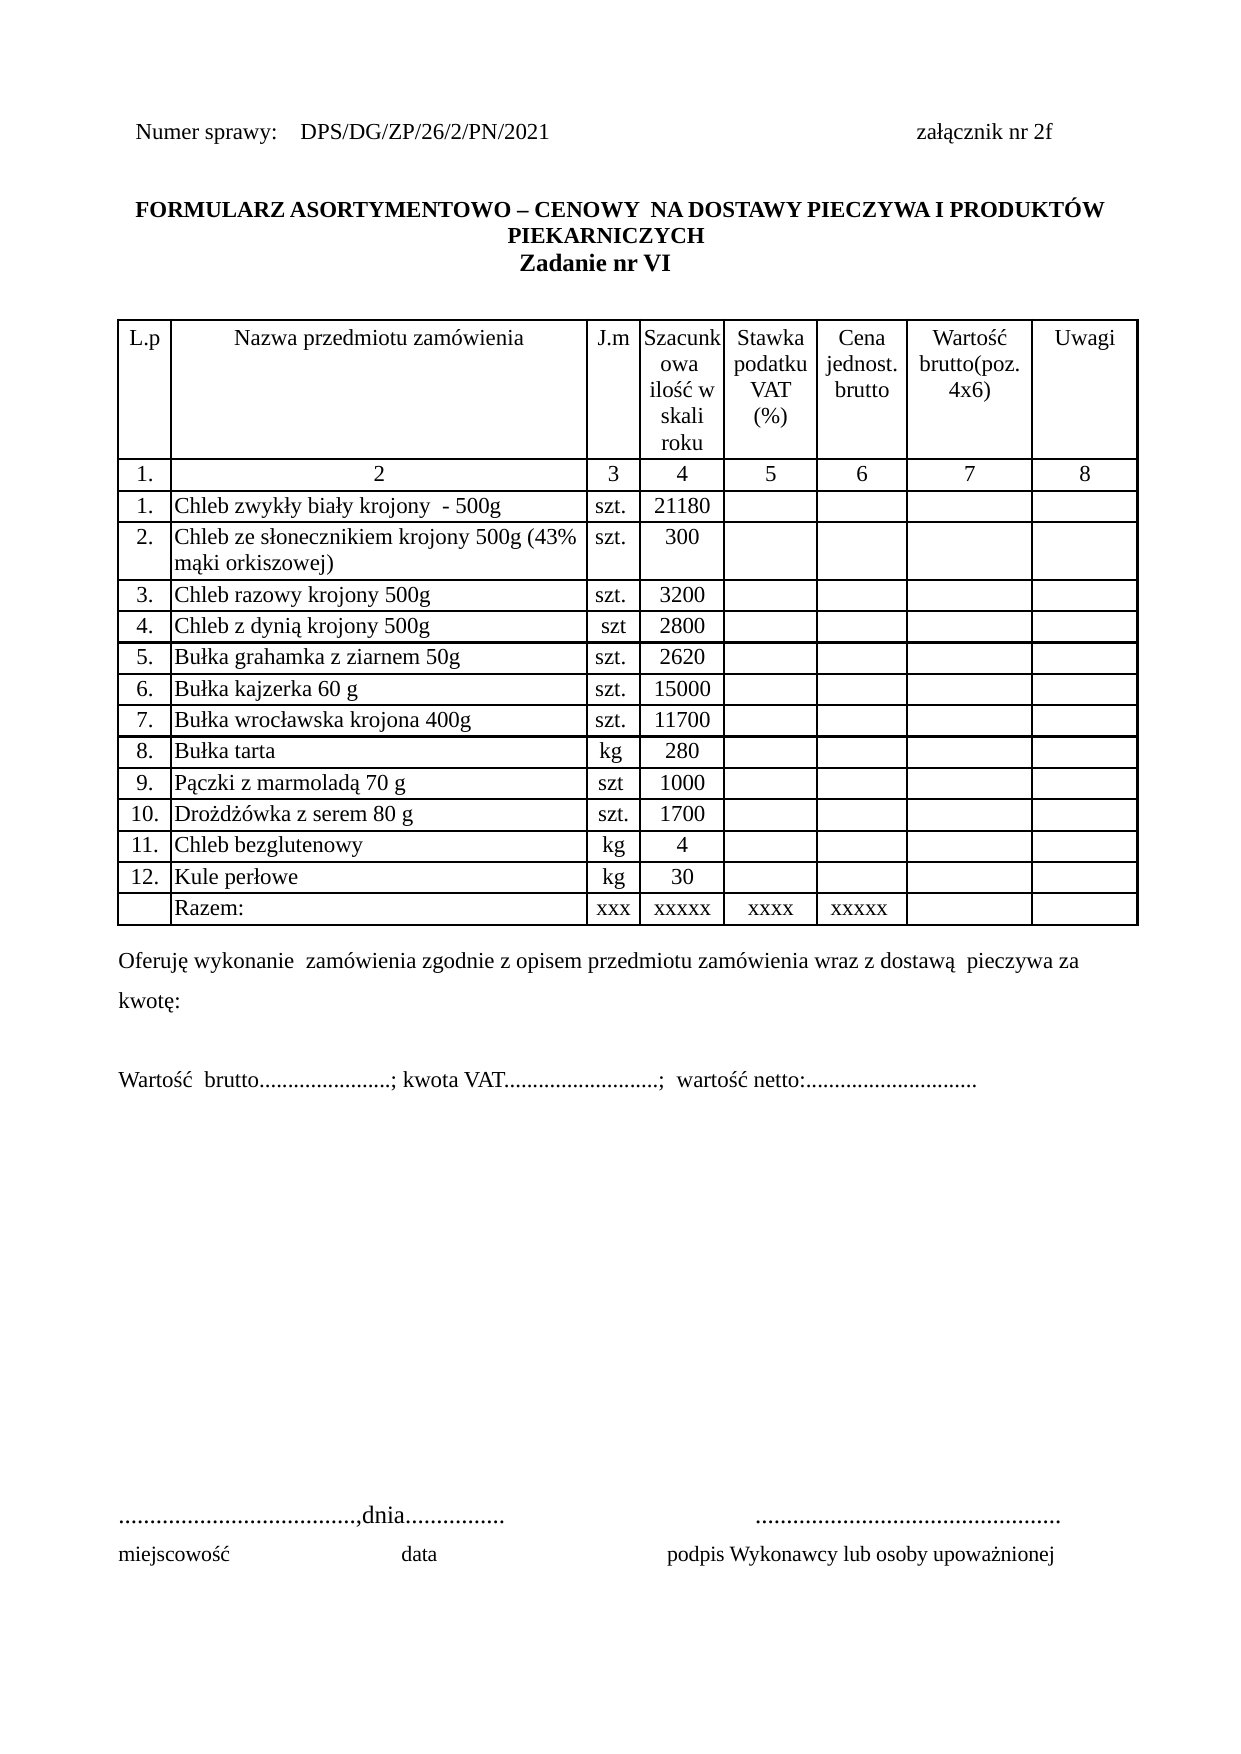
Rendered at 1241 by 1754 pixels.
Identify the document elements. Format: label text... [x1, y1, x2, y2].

table_cell [908, 832, 1031, 861]
table_cell 280 [641, 738, 723, 767]
table_cell 3 [588, 460, 639, 489]
table_cell [818, 612, 906, 641]
text Zadanie nr VI [118, 248, 1122, 277]
table_cell 6 [818, 460, 906, 489]
table_cell [818, 832, 906, 861]
table_cell 7 [908, 460, 1031, 489]
table_cell Drożdżówka z serem 80 g [172, 800, 586, 829]
table_header Szacunkowa ilość w skali roku [641, 321, 723, 458]
table_header Uwagi [1033, 321, 1136, 458]
table_cell [1033, 706, 1136, 735]
table_cell Chleb ze słonecznikiem krojony 500g (43% mąki orkiszowej) [172, 523, 586, 579]
table_cell szt. [588, 644, 639, 673]
table_cell kg [588, 863, 639, 892]
table_cell szt. [588, 492, 639, 521]
table_cell [725, 612, 816, 641]
table_cell 8. [119, 738, 170, 767]
table_cell Bułka kajzerka 60 g [172, 675, 586, 704]
table_cell [725, 832, 816, 861]
table_cell 30 [641, 863, 723, 892]
table_cell [818, 492, 906, 521]
table_cell [908, 612, 1031, 641]
table_cell szt. [588, 706, 639, 735]
table_header J.m [588, 321, 639, 458]
table_cell xxx [588, 894, 639, 923]
table_cell [818, 863, 906, 892]
table_cell [725, 492, 816, 521]
table_cell Bułka wrocławska krojona 400g [172, 706, 586, 735]
table_cell [818, 644, 906, 673]
table_cell [908, 894, 1031, 923]
text ......................................,dnia................ ................................................. [118, 1500, 1122, 1529]
table_header Stawka podatku VAT (%) [725, 321, 816, 458]
table_cell Chleb zwykły biały krojony - 500g [172, 492, 586, 521]
table_cell [1033, 832, 1136, 861]
table_cell [1033, 523, 1136, 579]
table_cell [908, 706, 1031, 735]
table_cell szt. [588, 581, 639, 610]
table_cell [725, 738, 816, 767]
table_cell 2800 [641, 612, 723, 641]
table_cell 2 [172, 460, 586, 489]
table_cell [908, 644, 1031, 673]
table_cell xxxxx [641, 894, 723, 923]
table_header L.p [119, 321, 170, 458]
table_cell 11700 [641, 706, 723, 735]
table_cell 10. [119, 800, 170, 829]
table_cell [908, 581, 1031, 610]
table_cell [1033, 612, 1136, 641]
table_cell 15000 [641, 675, 723, 704]
table_cell [908, 738, 1031, 767]
table_cell [1033, 738, 1136, 767]
table_cell [818, 706, 906, 735]
table_cell [725, 675, 816, 704]
table_cell [1033, 769, 1136, 798]
table_cell [725, 800, 816, 829]
table_cell [908, 800, 1031, 829]
table_cell 11. [119, 832, 170, 861]
table_cell 3200 [641, 581, 723, 610]
table_cell 5 [725, 460, 816, 489]
table_cell [818, 738, 906, 767]
table_cell [818, 523, 906, 579]
text Numer sprawy: DPS/DG/ZP/26/2/PN/2021 załącznik nr 2f [118, 118, 1122, 144]
table_cell 300 [641, 523, 723, 579]
table_cell xxxxx [818, 894, 906, 923]
table_header Nazwa przedmiotu zamówienia [172, 321, 586, 458]
table_cell Pączki z marmoladą 70 g [172, 769, 586, 798]
table_cell 2620 [641, 644, 723, 673]
table_cell [725, 523, 816, 579]
table_cell [818, 675, 906, 704]
table_cell xxxx [725, 894, 816, 923]
table_cell kg [588, 738, 639, 767]
table_cell Razem: [172, 894, 586, 923]
text Wartość brutto.......................; kwota VAT...........................; wartość netto:.............................. [118, 1066, 1122, 1092]
table_cell 7. [119, 706, 170, 735]
table_cell [1033, 492, 1136, 521]
table_cell szt. [588, 800, 639, 829]
table_cell [908, 863, 1031, 892]
table_cell [908, 492, 1031, 521]
table_cell [119, 894, 170, 923]
table_cell [725, 863, 816, 892]
text Oferuję wykonanie zamówienia zgodnie z opisem przedmiotu zamówienia wraz z dostawą pieczywa za kwotę: [118, 947, 1122, 1013]
table_cell 1000 [641, 769, 723, 798]
table_cell [1033, 581, 1136, 610]
table_cell [818, 769, 906, 798]
text FORMULARZ ASORTYMENTOWO – CENOWY NA DOSTAWY PIECZYWA I PRODUKTÓW PIEKARNICZYCH [118, 196, 1122, 248]
table_cell szt. [588, 523, 639, 579]
table_cell kg [588, 832, 639, 861]
table_cell 1. [119, 492, 170, 521]
table_header Wartość brutto(poz. 4x6) [908, 321, 1031, 458]
table_cell 4 [641, 460, 723, 489]
table_cell 1700 [641, 800, 723, 829]
table_cell 4. [119, 612, 170, 641]
table_cell [908, 675, 1031, 704]
text miejscowość data podpis Wykonawcy lub osoby upoważnionej [118, 1541, 1122, 1566]
table_cell [908, 769, 1031, 798]
table_cell [1033, 863, 1136, 892]
table_cell [725, 581, 816, 610]
table_header Cena jednost. brutto [818, 321, 906, 458]
table_cell [725, 644, 816, 673]
table_cell 21180 [641, 492, 723, 521]
table_cell 5. [119, 644, 170, 673]
table_cell [818, 800, 906, 829]
table_cell 4 [641, 832, 723, 861]
table_cell 9. [119, 769, 170, 798]
table_cell 3. [119, 581, 170, 610]
table_cell Chleb bezglutenowy [172, 832, 586, 861]
table_cell 8 [1033, 460, 1136, 489]
table_cell Chleb razowy krojony 500g [172, 581, 586, 610]
table_cell 6. [119, 675, 170, 704]
table_cell szt [588, 769, 639, 798]
table_cell 12. [119, 863, 170, 892]
table_cell Kule perłowe [172, 863, 586, 892]
table_cell [908, 523, 1031, 579]
table_cell 1. [119, 460, 170, 489]
table_cell szt. [588, 675, 639, 704]
table_cell [818, 581, 906, 610]
table_cell [1033, 644, 1136, 673]
table_cell [1033, 894, 1136, 923]
table_cell 2. [119, 523, 170, 579]
table_cell Bułka tarta [172, 738, 586, 767]
table_cell [1033, 675, 1136, 704]
table_cell Chleb z dynią krojony 500g [172, 612, 586, 641]
table_cell Bułka grahamka z ziarnem 50g [172, 644, 586, 673]
table_cell szt [588, 612, 639, 641]
table_cell [725, 769, 816, 798]
table_cell [1033, 800, 1136, 829]
table_cell [725, 706, 816, 735]
